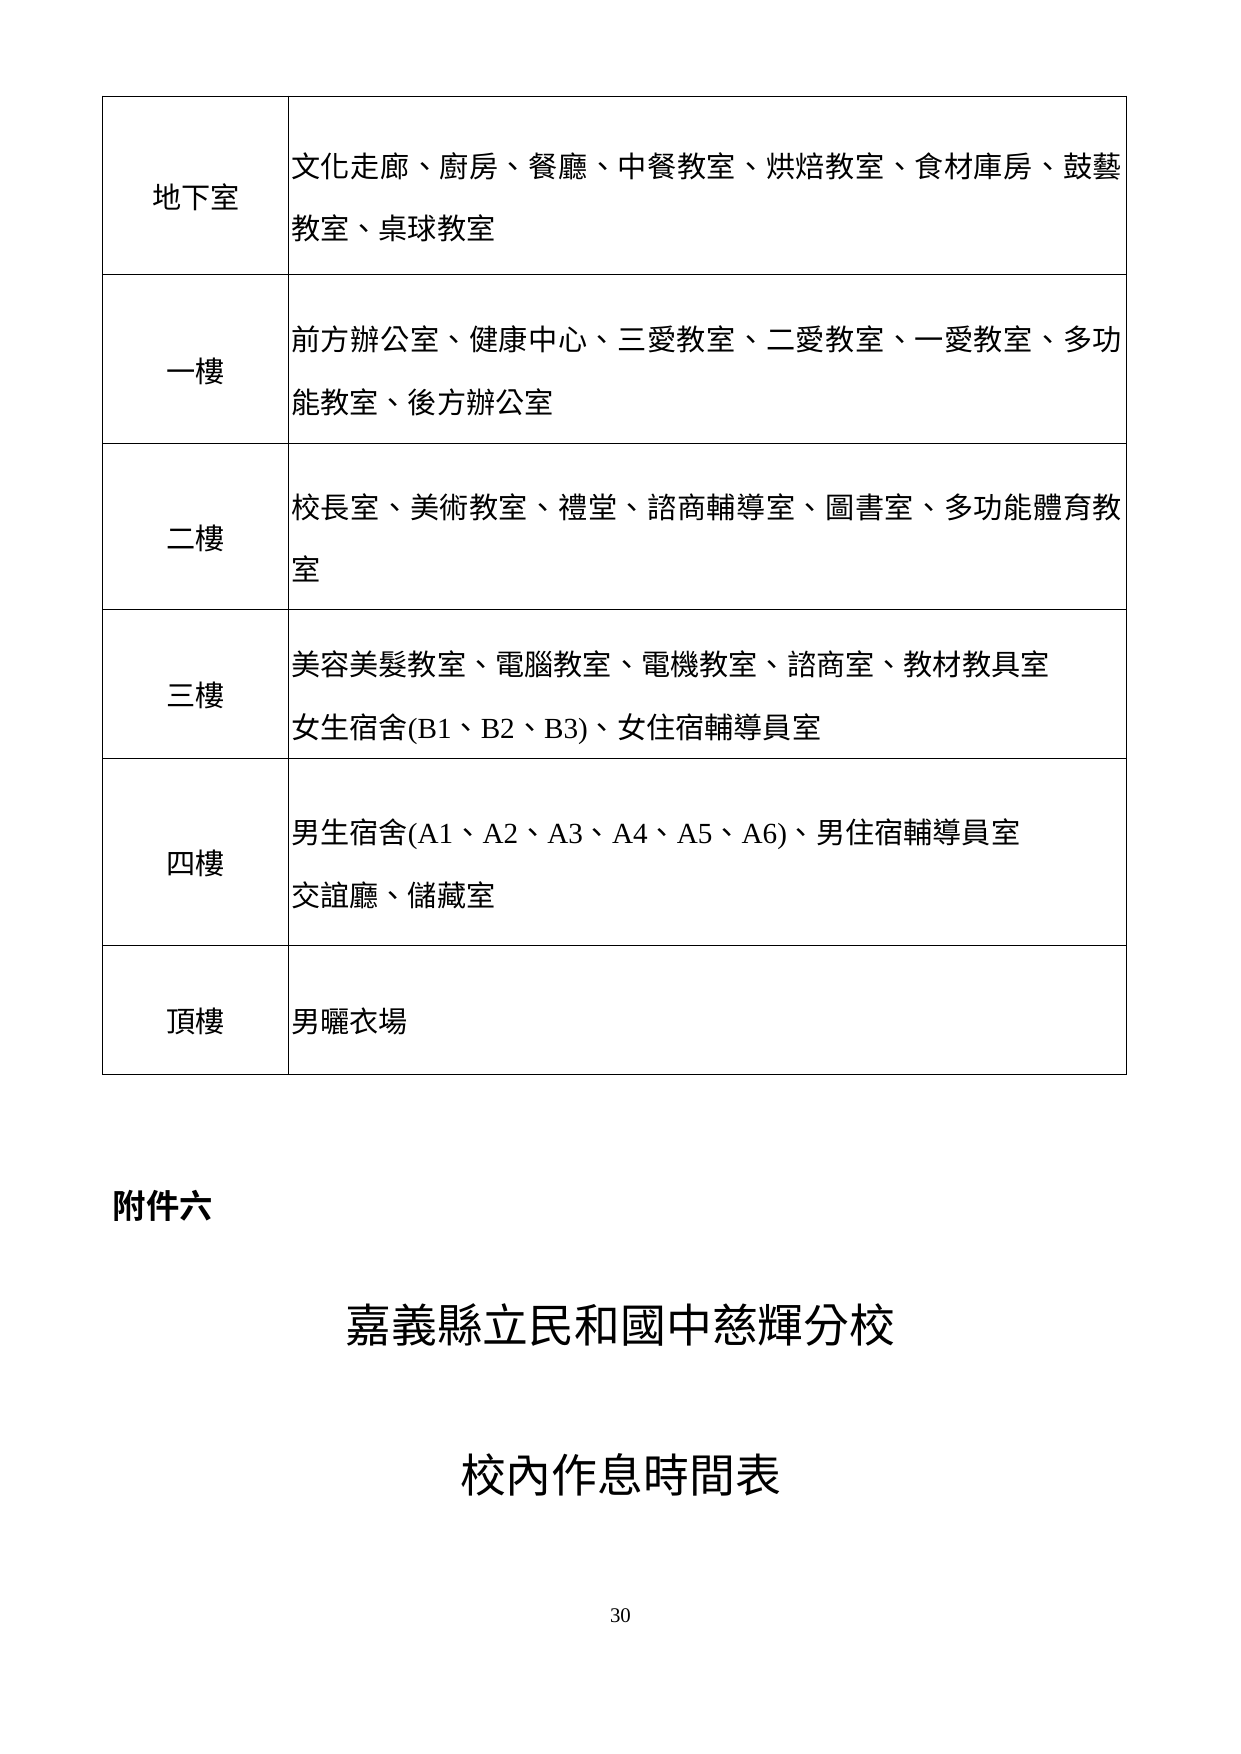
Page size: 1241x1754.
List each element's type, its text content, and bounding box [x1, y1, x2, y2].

text 附件六 [112, 1162, 1128, 1225]
text 嘉義縣立民和國中慈輝分校 [112, 1250, 1128, 1375]
table_cell 前方辦公室、健康中心、三愛教室、二愛教室、一愛教室、多功能教室、後方辦公室 [289, 275, 1126, 443]
table_cell 頂樓 [103, 946, 288, 1074]
table_cell 三樓 [103, 610, 288, 757]
table_cell 校長室、美術教室、禮堂、諮商輔導室、圖書室、多功能體育教室 [289, 444, 1126, 609]
table_cell 四樓 [103, 759, 288, 945]
table_cell 男生宿舍(A1、A2、A3、A4、A5、A6)、男住宿輔導員室 交誼廳、儲藏室 [289, 759, 1126, 945]
table_cell 文化走廊、廚房、餐廳、中餐教室、烘焙教室、食材庫房、鼓藝教室、桌球教室 [289, 97, 1126, 274]
table_cell 一樓 [103, 275, 288, 443]
table_cell 男曬衣場 [289, 946, 1126, 1074]
table_cell 美容美髮教室、電腦教室、電機教室、諮商室、教材教具室 女生宿舍(B1、B2、B3)、女住宿輔導員室 [289, 610, 1126, 757]
table_cell 二樓 [103, 444, 288, 609]
text 校內作息時間表 [112, 1400, 1128, 1525]
table_cell 地下室 [103, 97, 288, 274]
